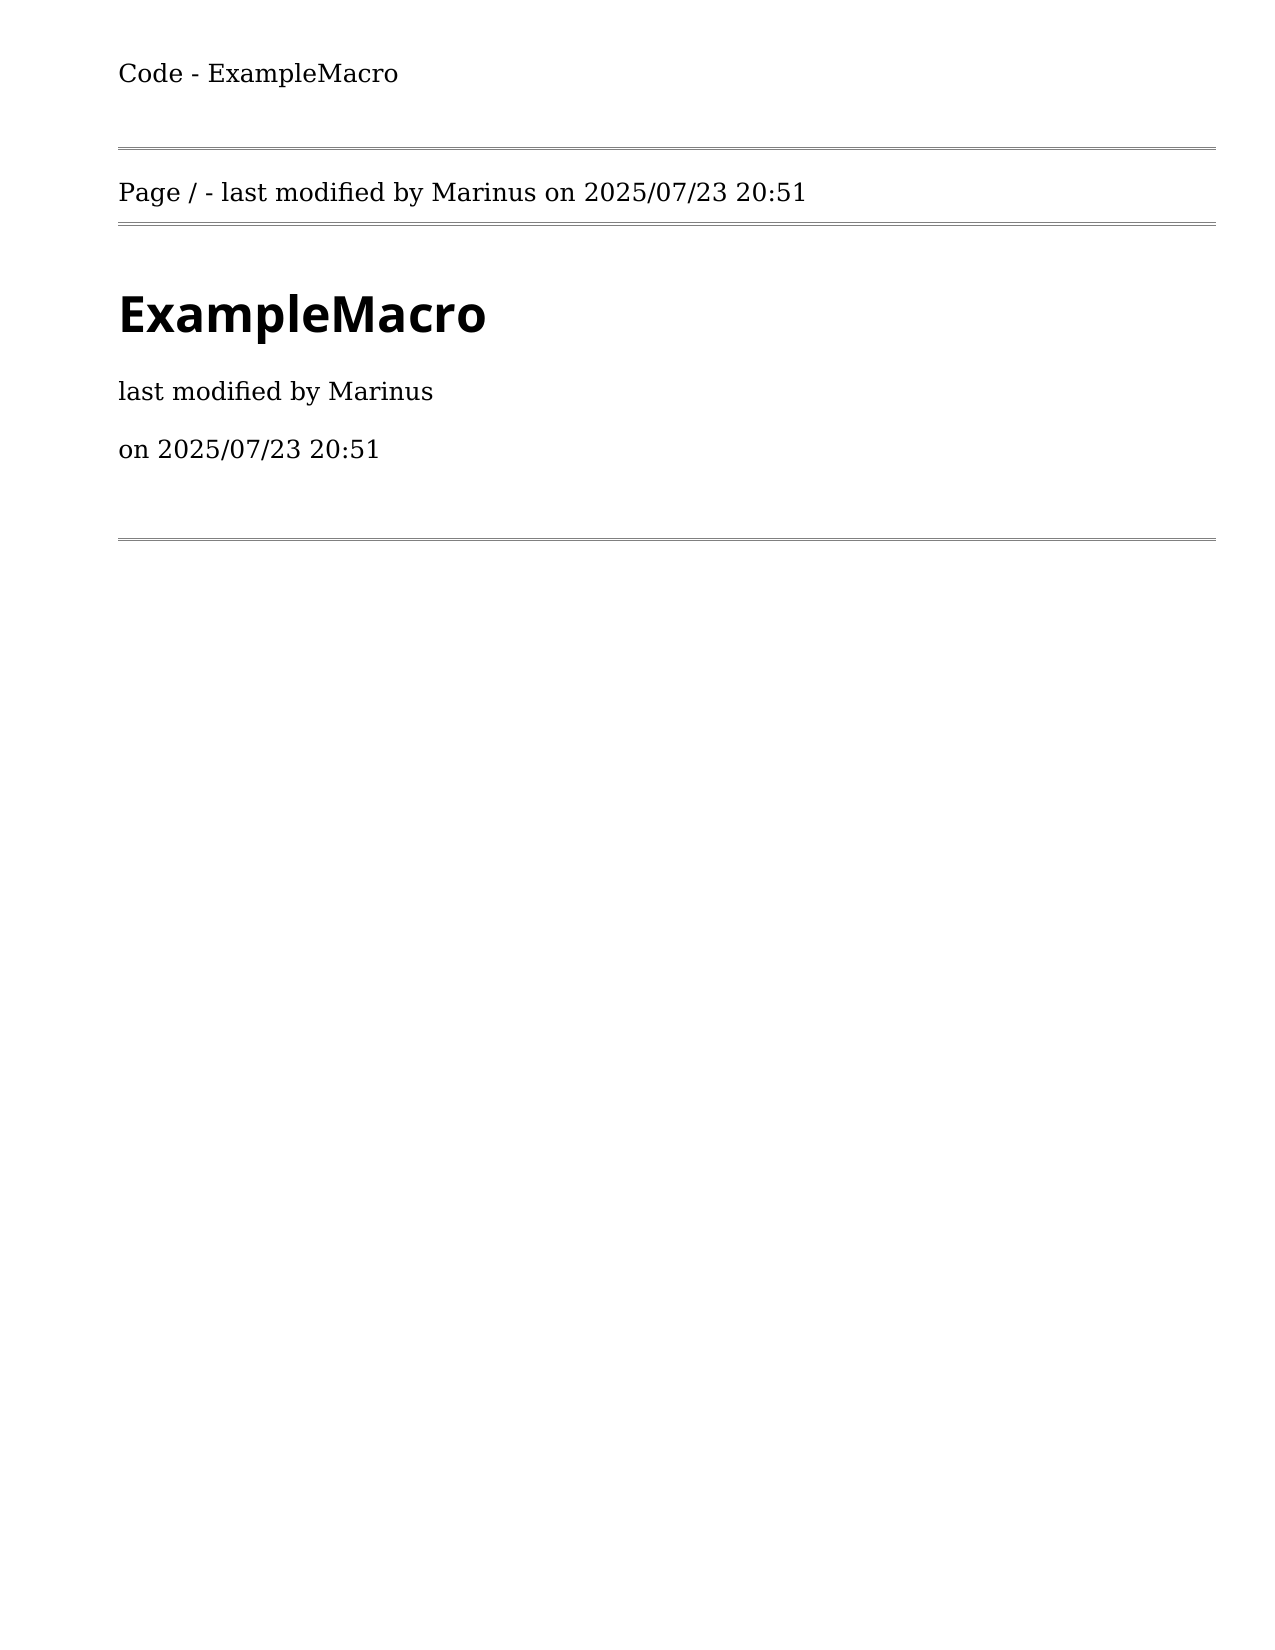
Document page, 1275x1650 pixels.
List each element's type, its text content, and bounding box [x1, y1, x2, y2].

text Page / - last modified by Marinus on 2025/07/23 20:51 [118, 179, 1216, 208]
text last modified by Marinus [118, 377, 1216, 406]
subtitle ExampleMacro [118, 279, 1216, 347]
text on 2025/07/23 20:51 [118, 435, 1216, 464]
text Code - ExampleMacro [118, 59, 1216, 88]
